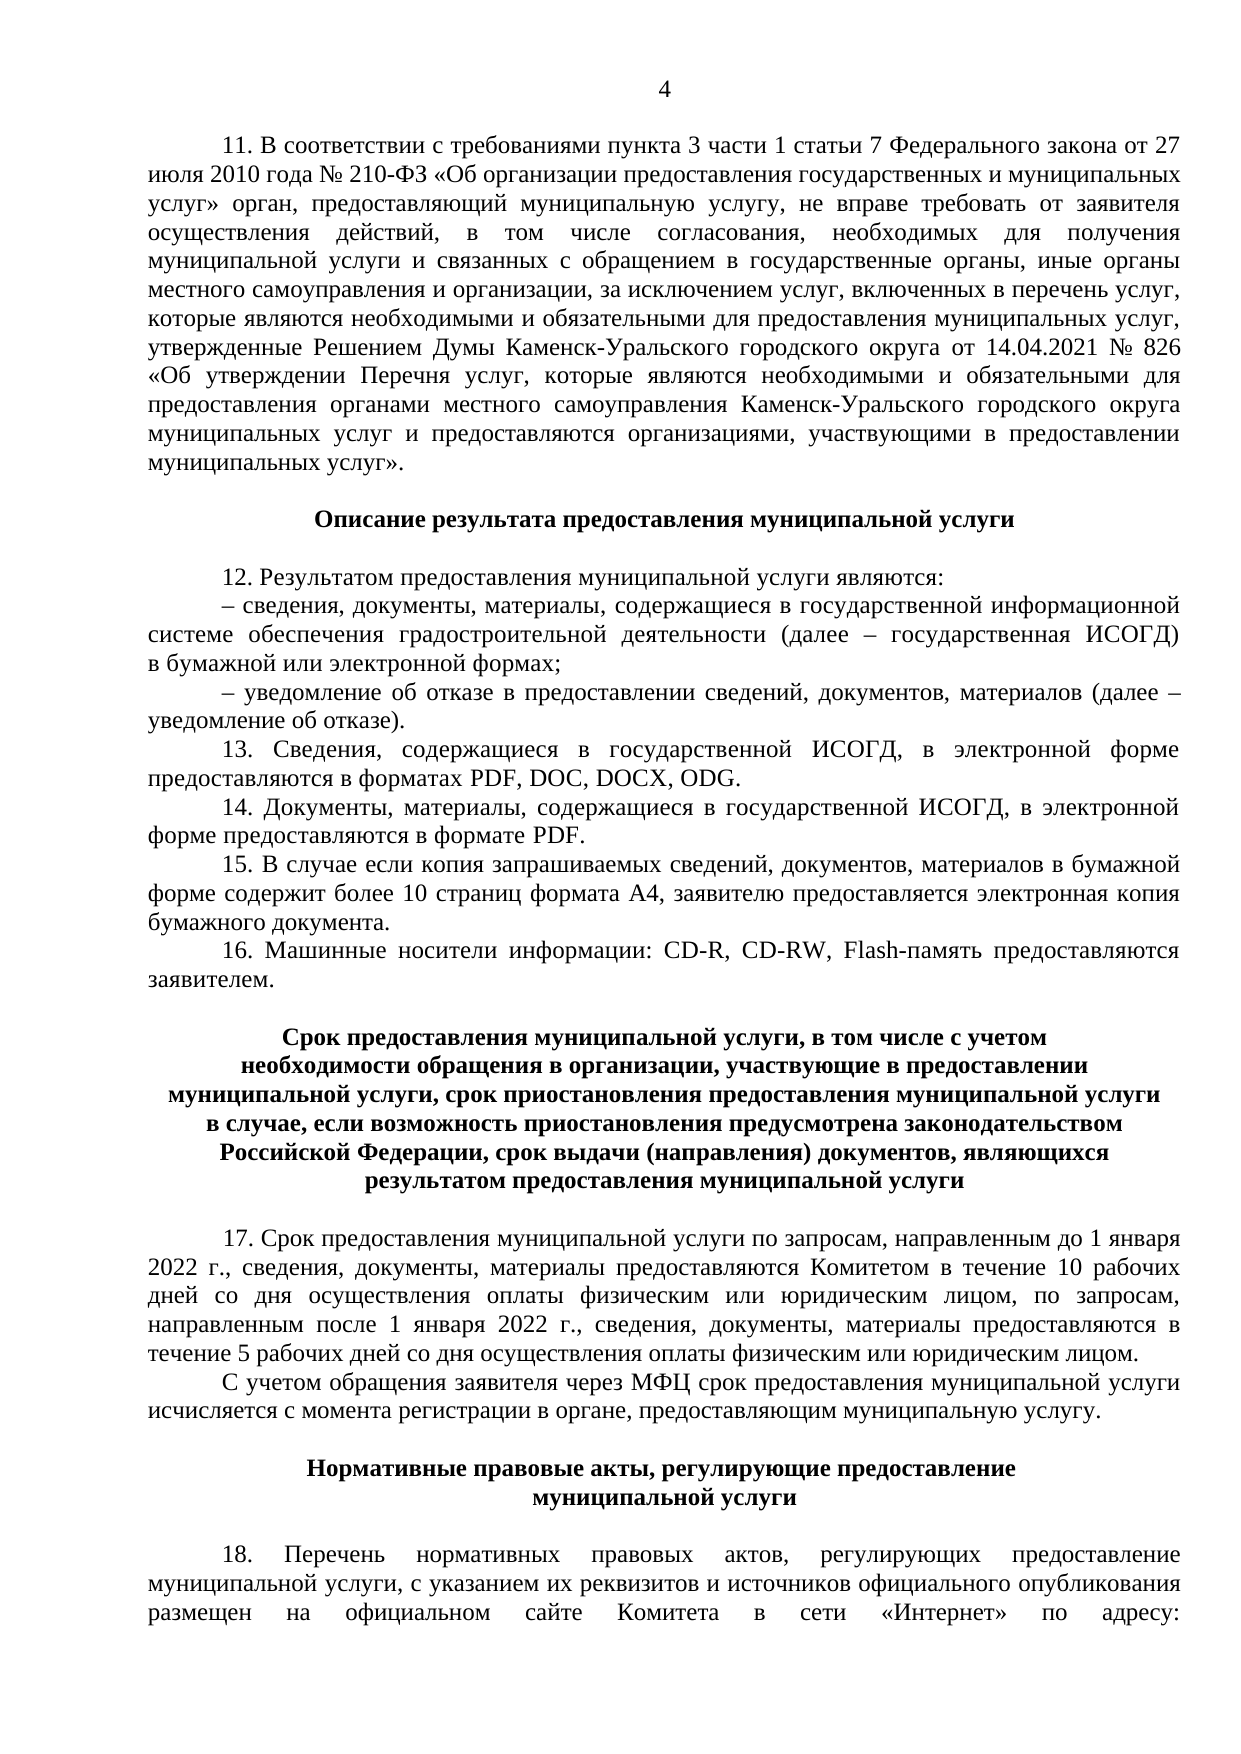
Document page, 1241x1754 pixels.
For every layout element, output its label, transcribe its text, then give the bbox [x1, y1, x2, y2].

text 14. Документы, материалы, содержащиеся в государственной ИСОГД, в электронной форме предоставляются в формате PDF. [148, 792, 1181, 849]
text муниципальной услуги [148, 1482, 1181, 1511]
text 17. Срок предоставления муниципальной услуги по запросам, направленным до 1 января 2022 г., сведения, документы, материалы предоставляются Комитетом в течение 10 рабочих дней со дня осуществления оплаты физическим или юридическим лицом, по запросам, направленным после 1 января 2022 г., сведения, документы, материалы предоставляются в течение 5 рабочих дней со дня осуществления оплаты физическим или юридическим лицом. [148, 1223, 1181, 1367]
text С учетом обращения заявителя через МФЦ срок предоставления муниципальной услуги исчисляется с момента регистрации в органе, предоставляющим муниципальную услугу. [148, 1367, 1181, 1424]
text Нормативные правовые акты, регулирующие предоставление [148, 1453, 1181, 1482]
text 13. Сведения, содержащиеся в государственной ИСОГД, в электронной форме предоставляются в форматах PDF, DOC, DOCX, ODG. [148, 734, 1181, 792]
text – сведения, документы, материалы, содержащиеся в государственной информационной системе обеспечения градостроительной деятельности (далее – государственная ИСОГД) в бумажной или электронной формах; [148, 591, 1181, 677]
text – уведомление об отказе в предоставлении сведений, документов, материалов (далее – уведомление об отказе). [148, 677, 1181, 734]
text 12. Результатом предоставления муниципальной услуги являются: [148, 562, 1181, 591]
text 11. В соответствии с требованиями пункта 3 части 1 статьи 7 Федерального закона от 27 июля 2010 года № 210-ФЗ «Об организации предоставления государственных и муниципальных услуг» орган, предоставляющий муниципальную услугу, не вправе требовать от заявителя осуществления действий, в том числе согласования, необходимых для получения муниципальной услуги и связанных с обращением в государственные органы, иные органы местного самоуправления и организации, за исключением услуг, включенных в перечень услуг, которые являются необходимыми и обязательными для предоставления муниципальных услуг, утвержденные Решением Думы Каменск-Уральского городского округа от 14.04.2021 № 826 «Об утверждении Перечня услуг, которые являются необходимыми и обязательными для предоставления органами местного самоуправления Каменск-Уральского городского округа муниципальных услуг и предоставляются организациями, участвующими в предоставлении муниципальных услуг». [148, 131, 1181, 476]
text 15. В случае если копия запрашиваемых сведений, документов, материалов в бумажной форме содержит более 10 страниц формата А4, заявителю предоставляется электронная копия бумажного документа. [148, 849, 1181, 936]
text необходимости обращения в организации, участвующие в предоставлении муниципальной услуги, срок приостановления предоставления муниципальной услуги [148, 1051, 1181, 1108]
text Срок предоставления муниципальной услуги, в том числе с учетом [148, 1022, 1181, 1051]
text в случае, если возможность приостановления предусмотрена законодательством Российской Федерации, срок выдачи (направления) документов, являющихся результатом предоставления муниципальной услуги [148, 1108, 1181, 1194]
text 16. Машинные носители информации: CD-R, CD-RW, Flash-память предоставляются заявителем. [148, 936, 1181, 993]
text Описание результата предоставления муниципальной услуги [148, 504, 1181, 533]
text 18. Перечень нормативных правовых актов, регулирующих предоставление муниципальной услуги, с указанием их реквизитов и источников официального опубликования размещен на официальном сайте Комитета в сети «Интернет» по адресу: [148, 1539, 1181, 1626]
